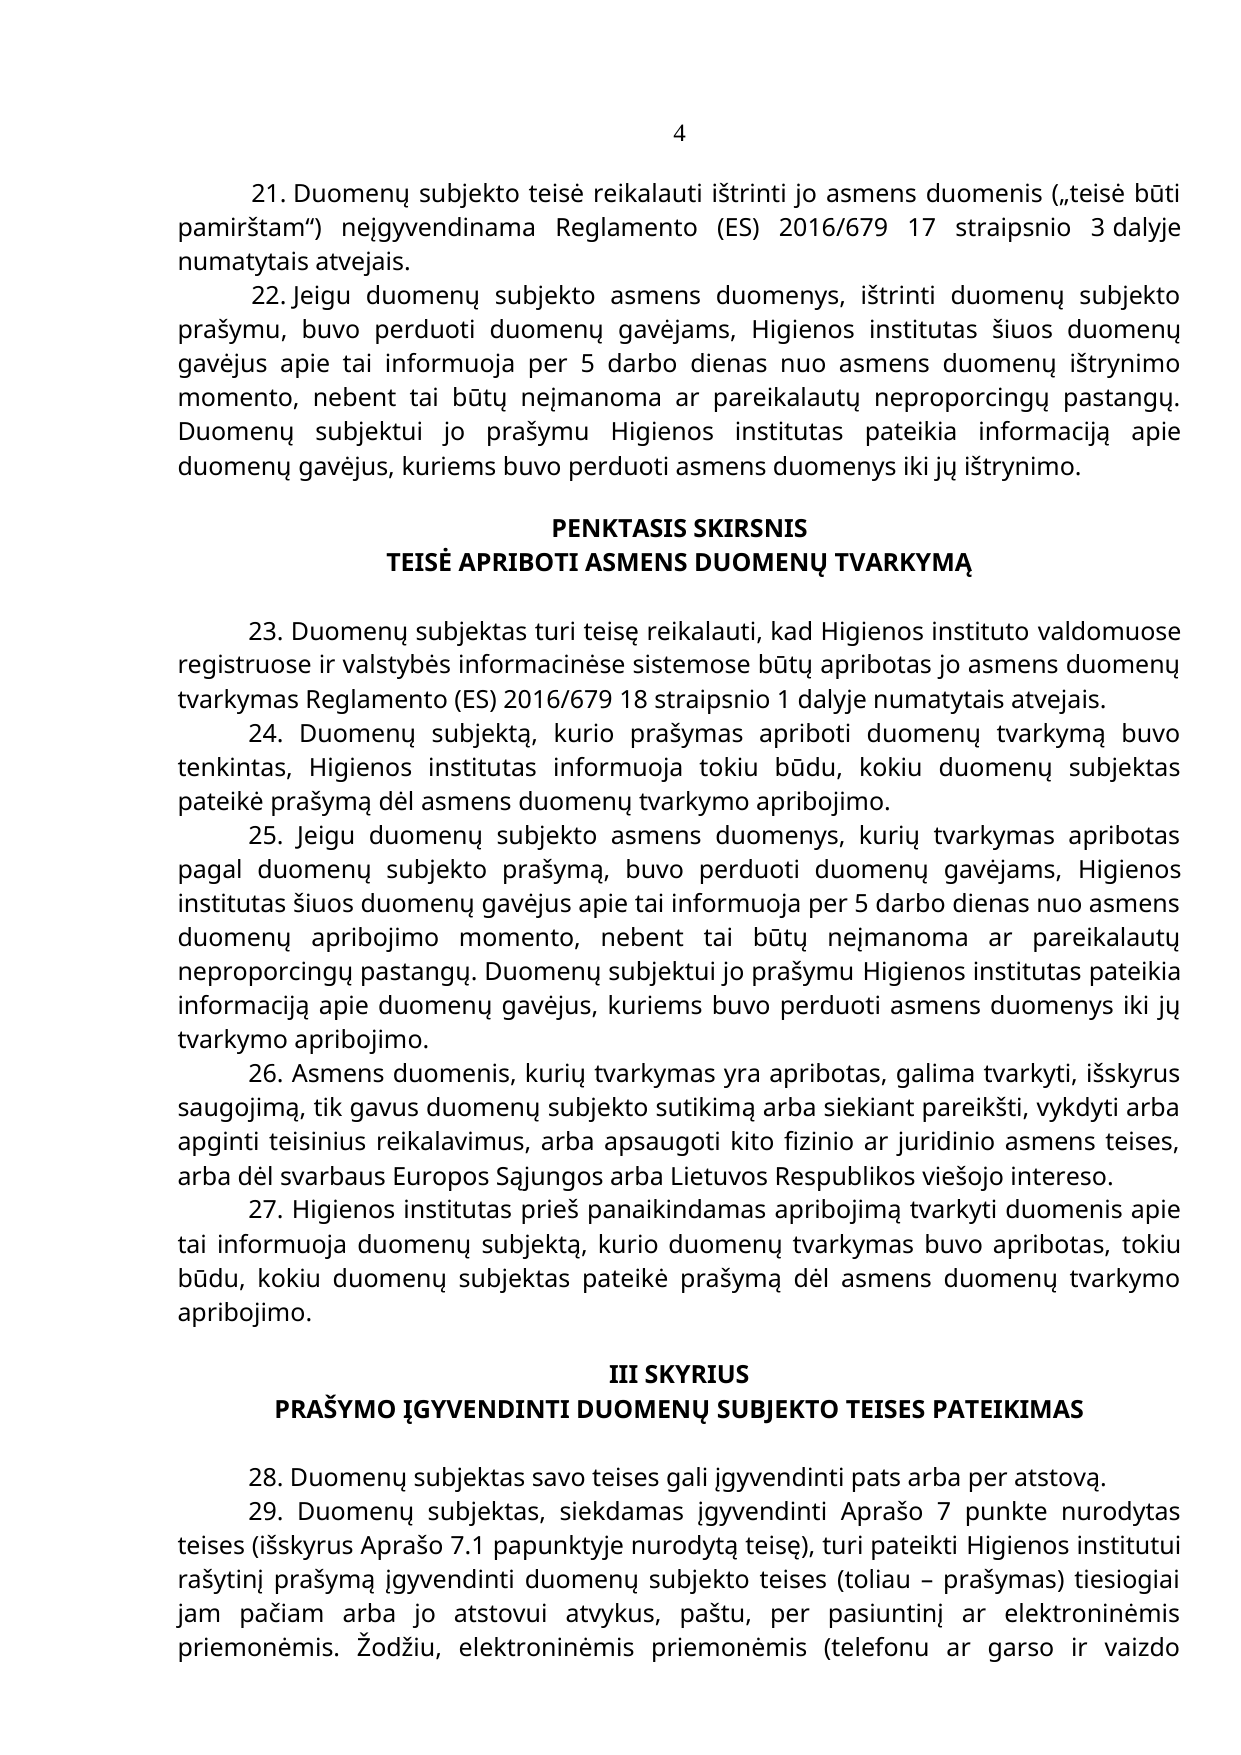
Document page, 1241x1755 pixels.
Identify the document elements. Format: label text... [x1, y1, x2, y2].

text TEISĖ APRIBOTI ASMENS DUOMENŲ TVARKYMĄ [177, 545, 1181, 579]
text PRAŠYMO ĮGYVENDINTI DUOMENŲ SUBJEKTO TEISES PATEIKIMAS [177, 1391, 1181, 1425]
text 23. Duomenų subjektas turi teisę reikalauti, kad Higienos instituto valdomuose registruose ir valstybės informacinėse sistemose būtų apribotas jo asmens duomenų tvarkymas Reglamento (ES) 2016/679 18 straipsnio 1 dalyje numatytais atvejais. [177, 613, 1181, 715]
text 21. Duomenų subjekto teisė reikalauti ištrinti jo asmens duomenis („teisė būti pamirštam“) neįgyvendinama Reglamento (ES) 2016/679 17 straipsnio 3 dalyje numatytais atvejais. [177, 176, 1181, 278]
text 28. Duomenų subjektas savo teises gali įgyvendinti pats arba per atstovą. [177, 1459, 1181, 1493]
text 24. Duomenų subjektą, kurio prašymas apriboti duomenų tvarkymą buvo tenkintas, Higienos institutas informuoja tokiu būdu, kokiu duomenų subjektas pateikė prašymą dėl asmens duomenų tvarkymo apribojimo. [177, 715, 1181, 817]
text 25. Jeigu duomenų subjekto asmens duomenys, kurių tvarkymas apribotas pagal duomenų subjekto prašymą, buvo perduoti duomenų gavėjams, Higienos institutas šiuos duomenų gavėjus apie tai informuoja per 5 darbo dienas nuo asmens duomenų apribojimo momento, nebent tai būtų neįmanoma ar pareikalautų neproporcingų pastangų. Duomenų subjektui jo prašymu Higienos institutas pateikia informaciją apie duomenų gavėjus, kuriems buvo perduoti asmens duomenys iki jų tvarkymo apribojimo. [177, 817, 1181, 1056]
text 26. Asmens duomenis, kurių tvarkymas yra apribotas, galima tvarkyti, išskyrus saugojimą, tik gavus duomenų subjekto sutikimą arba siekiant pareikšti, vykdyti arba apginti teisinius reikalavimus, arba apsaugoti kito fizinio ar juridinio asmens teises, arba dėl svarbaus Europos Sąjungos arba Lietuvos Respublikos viešojo intereso. [177, 1056, 1181, 1192]
text 29. Duomenų subjektas, siekdamas įgyvendinti Aprašo 7 punkte nurodytas teises (išskyrus Aprašo 7.1 papunktyje nurodytą teisę), turi pateikti Higienos institutui rašytinį prašymą įgyvendinti duomenų subjekto teises (toliau – prašymas) tiesiogiai jam pačiam arba jo atstovui atvykus, paštu, per pasiuntinį ar elektroninėmis priemonėmis. Žodžiu, elektroninėmis priemonėmis (telefonu ar garso ir vaizdo [177, 1493, 1181, 1664]
text 22. Jeigu duomenų subjekto asmens duomenys, ištrinti duomenų subjekto prašymu, buvo perduoti duomenų gavėjams, Higienos institutas šiuos duomenų gavėjus apie tai informuoja per 5 darbo dienas nuo asmens duomenų ištrynimo momento, nebent tai būtų neįmanoma ar pareikalautų neproporcingų pastangų. Duomenų subjektui jo prašymu Higienos institutas pateikia informaciją apie duomenų gavėjus, kuriems buvo perduoti asmens duomenys iki jų ištrynimo. [177, 278, 1181, 482]
text PENKTASIS SKIRSNIS [177, 511, 1181, 545]
text 27. Higienos institutas prieš panaikindamas apribojimą tvarkyti duomenis apie tai informuoja duomenų subjektą, kurio duomenų tvarkymas buvo apribotas, tokiu būdu, kokiu duomenų subjektas pateikė prašymą dėl asmens duomenų tvarkymo apribojimo. [177, 1192, 1181, 1328]
text III SKYRIUS [177, 1357, 1181, 1391]
